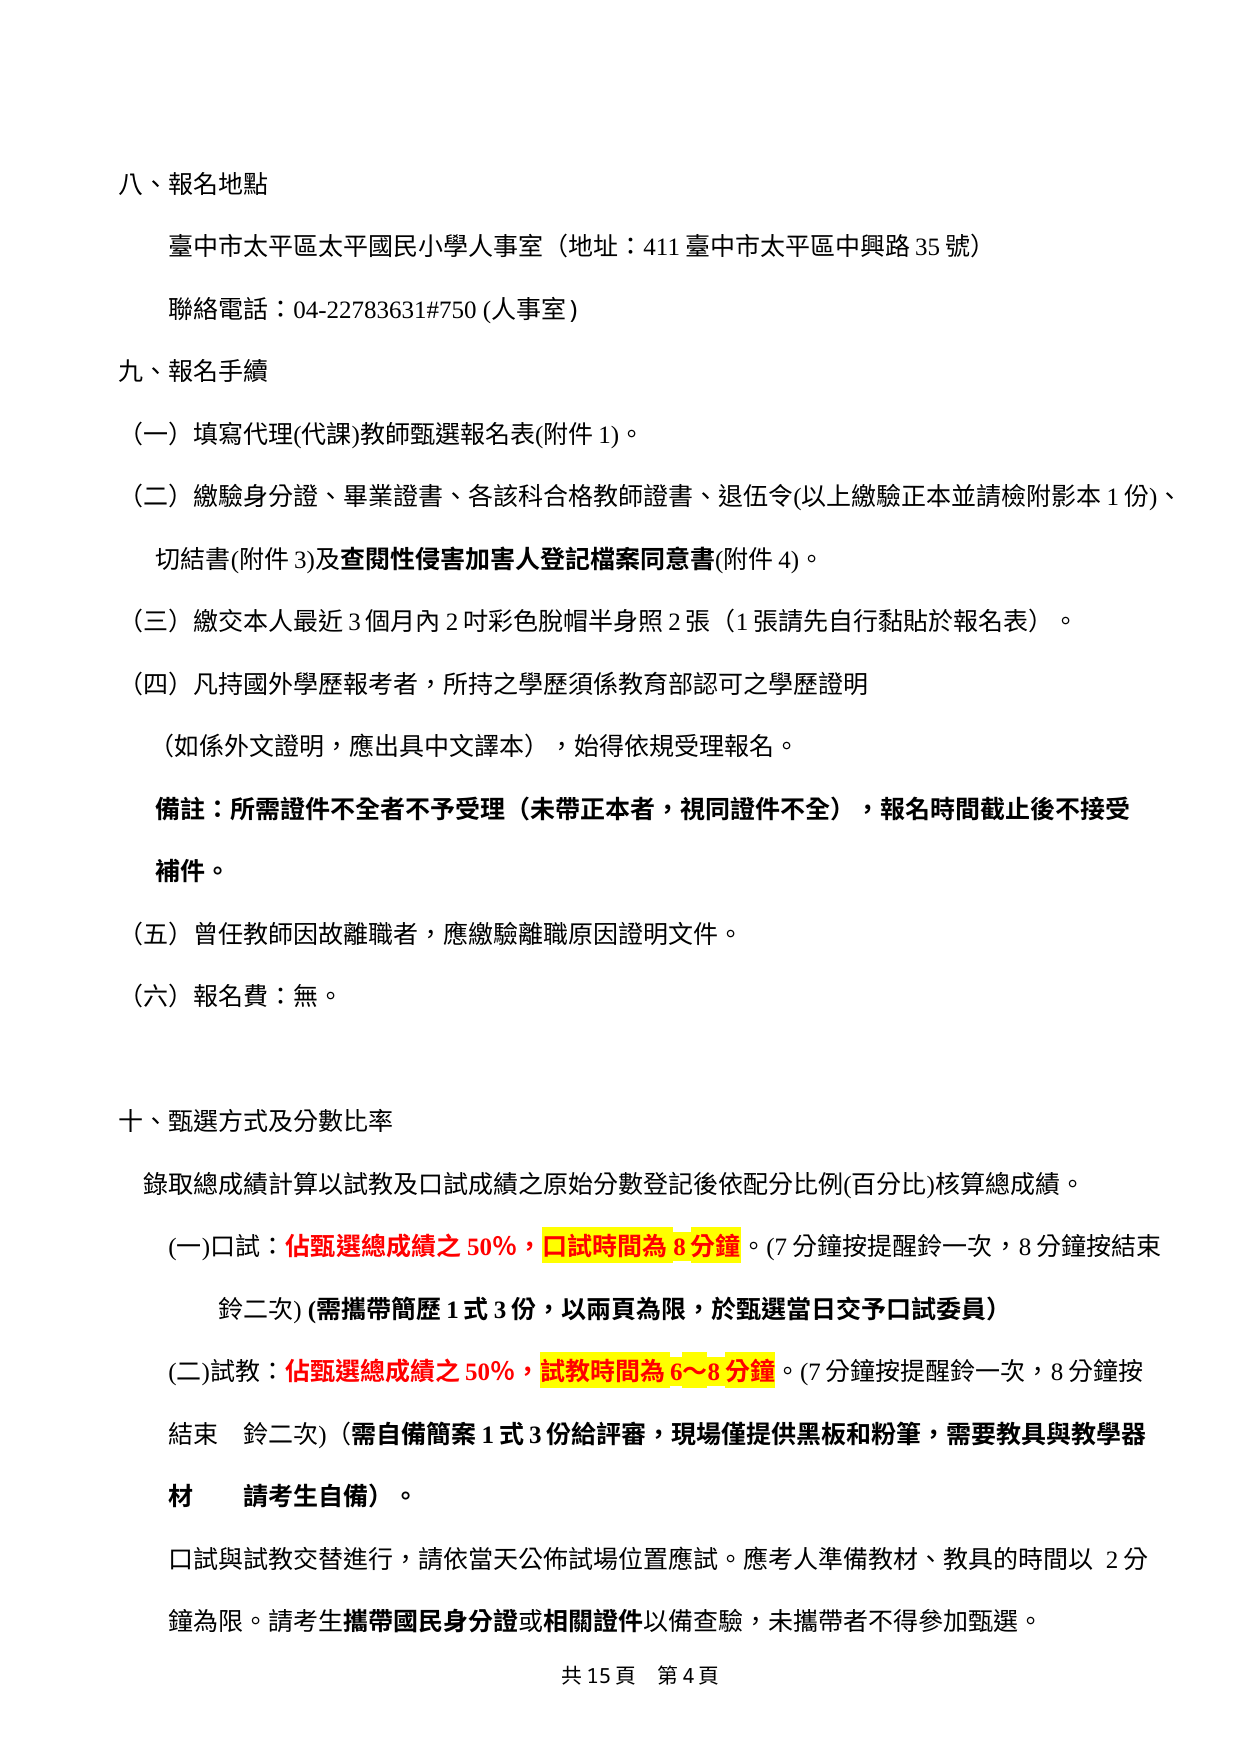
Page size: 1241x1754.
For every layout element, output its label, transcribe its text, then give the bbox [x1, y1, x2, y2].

text (二)試教：佔甄選總成績之50％，試教時間為6～8分鐘。(7分鐘按提醒鈴一次，8分鐘按結束 鈴二次)（需自備簡案1式3份給評審，現場僅提供黑板和粉筆，需要教具與教學器材 請考生自備）。 口試與試教交替進行，請依當天公佈試場位置應試。應考人準備教材、教具的時間以 2分鐘為限。請考生攜帶國民身分證或相關證件以備查驗，未攜帶者不得參加甄選。 [168, 1328, 1162, 1641]
text 九、報名手續 [118, 328, 1162, 391]
text （二）繳驗身分證、畢業證書、各該科合格教師證書、退伍令(以上繳驗正本並請檢附影本1份)、 [118, 453, 1162, 516]
text 聯絡電話：04-22783631#750 (人事室) [118, 266, 1162, 328]
text （六）報名費：無。 [118, 953, 1162, 1016]
text (一)口試：佔甄選總成績之50％，口試時間為8分鐘。(7分鐘按提醒鈴一次，8分鐘按結束鈴二次) (需攜帶簡歷1式3份，以兩頁為限，於甄選當日交予口試委員） [168, 1203, 1162, 1328]
text 錄取總成績計算以試教及口試成績之原始分數登記後依配分比例(百分比)核算總成績。 [118, 1141, 1162, 1203]
text （四）凡持國外學歷報考者，所持之學歷須係教育部認可之學歷證明 [118, 641, 1162, 703]
text 八、報名地點 臺中市太平區太平國民小學人事室（地址：411臺中市太平區中興路35號） [118, 141, 1162, 266]
text 補件。 [118, 828, 1162, 891]
text （如係外文證明，應出具中文譯本），始得依規受理報名。 [118, 703, 1162, 766]
text （三）繳交本人最近3個月內2吋彩色脫帽半身照2張（1張請先自行黏貼於報名表）。 [118, 578, 1162, 641]
text （一）填寫代理(代課)教師甄選報名表(附件1)。 [118, 391, 1162, 453]
text 十、甄選方式及分數比率 [118, 1078, 1162, 1141]
text 備註：所需證件不全者不予受理（未帶正本者，視同證件不全），報名時間截止後不接受 [118, 766, 1162, 828]
text （五）曾任教師因故離職者，應繳驗離職原因證明文件。 [118, 891, 1162, 953]
text 切結書(附件3)及查閱性侵害加害人登記檔案同意書(附件4)。 [118, 516, 1162, 578]
